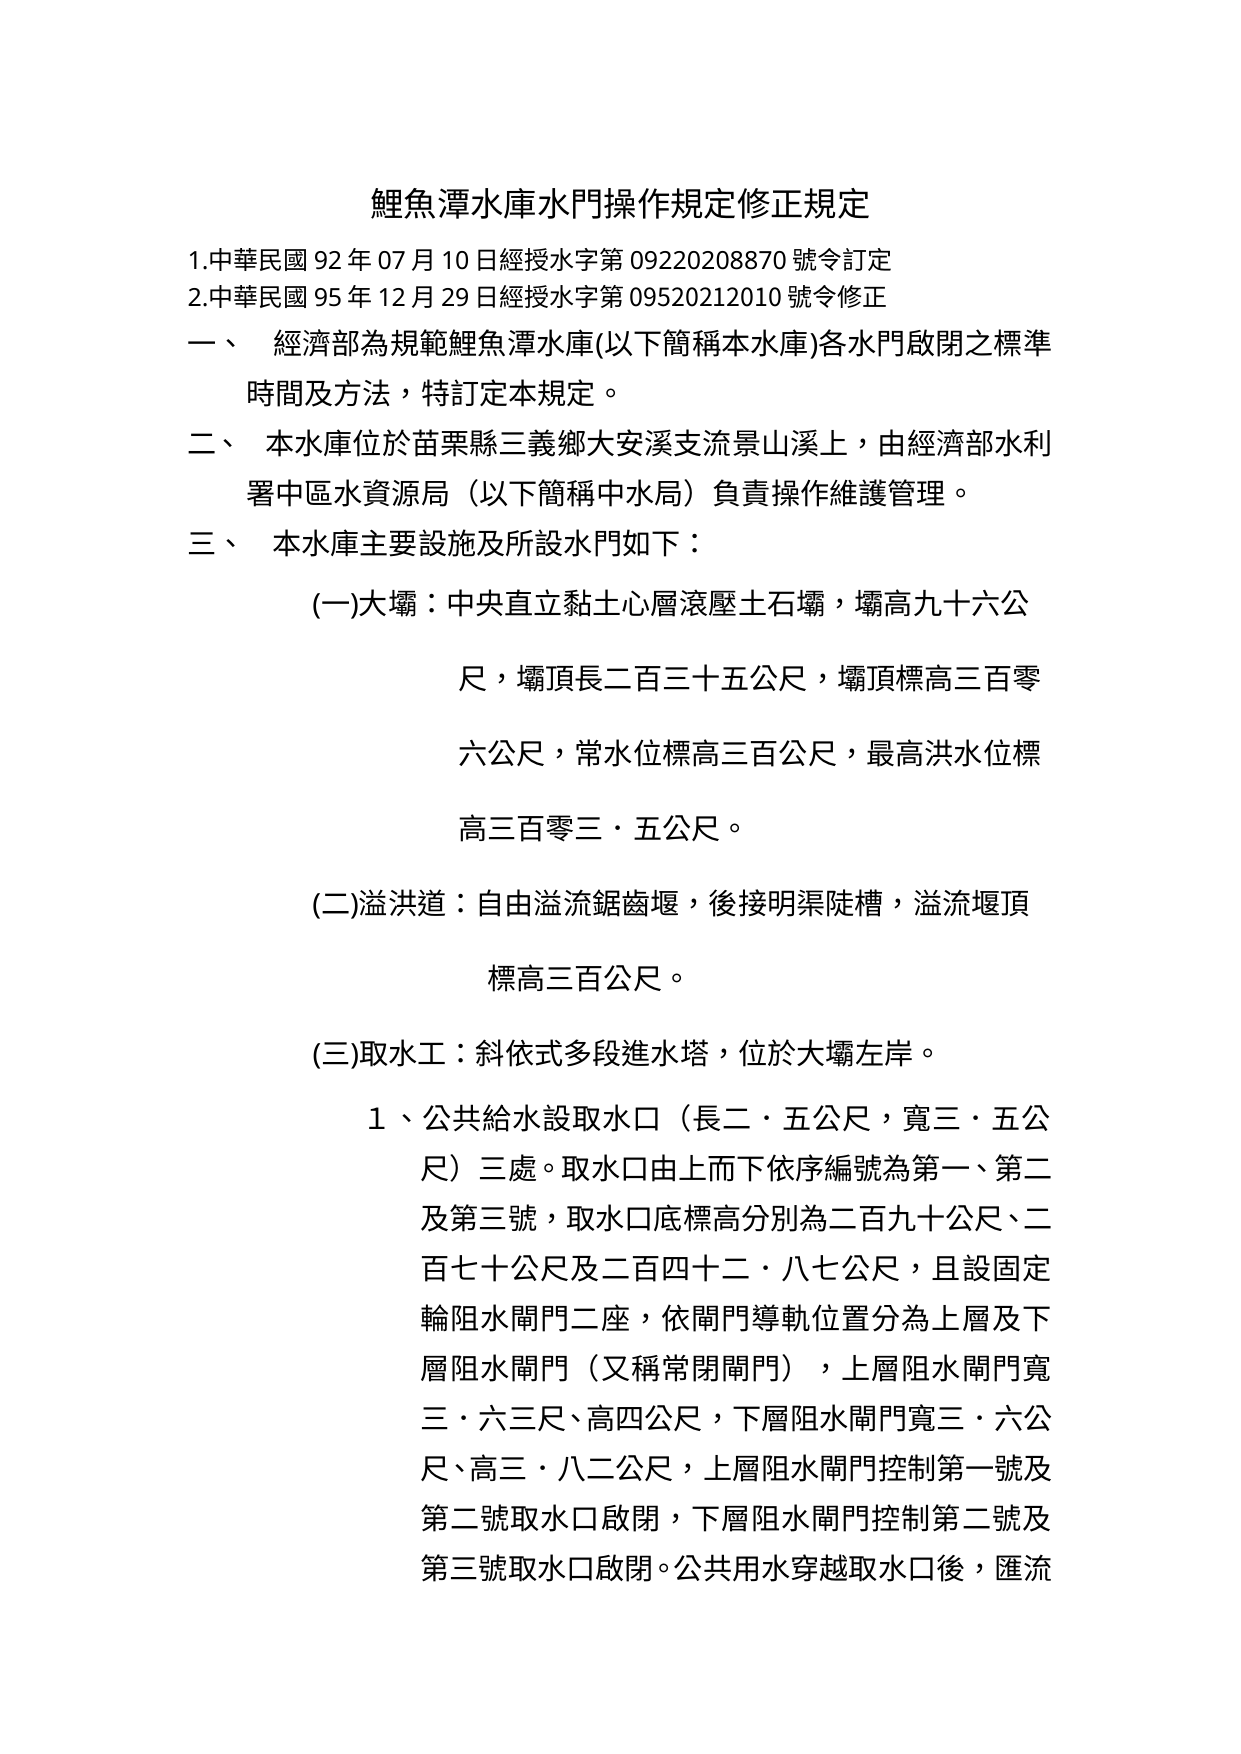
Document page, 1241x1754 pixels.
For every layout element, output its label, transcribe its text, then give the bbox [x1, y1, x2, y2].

text 一、 經濟部為規範鯉魚潭水庫(以下簡稱本水庫)各水門啟閉之標準時間及方法，特訂定本規定。 [187, 314, 1053, 414]
text 三、 本水庫主要設施及所設水門如下： [187, 514, 1053, 564]
text １、公共給水設取水口（長二．五公尺，寬三．五公尺）三處。取水口由上而下依序編號為第一、第二及第三號，取水口底標高分別為二百九十公尺、二百七十公尺及二百四十二．八七公尺，且設固定輪阻水閘門二座，依閘門導軌位置分為上層及下層阻水閘門（又稱常閉閘門），上層阻水閘門寬三．六三尺、高四公尺，下層阻水閘門寬三．六公尺、高三．八二公尺，上層阻水閘門控制第一號及第二號取水口啟閉，下層阻水閘門控制第二號及第三號取水口啟閉。公共用水穿越取水口後，匯流 [362, 1089, 1053, 1589]
text 二、 本水庫位於苗栗縣三義鄉大安溪支流景山溪上，由經濟部水利署中區水資源局（以下簡稱中水局）負責操作維護管理。 [187, 414, 1053, 514]
text (三)取水工：斜依式多段進水塔，位於大壩左岸。 [283, 1014, 1053, 1089]
text 鯉魚潭水庫水門操作規定修正規定 [187, 164, 1053, 239]
text (二)溢洪道：自由溢流鋸齒堰，後接明渠陡槽，溢流堰頂標高三百公尺。 [312, 864, 1053, 1014]
text (一)大壩：中央直立黏土心層滾壓土石壩，壩高九十六公尺，壩頂長二百三十五公尺，壩頂標高三百零六公尺，常水位標高三百公尺，最高洪水位標高三百零三．五公尺。 [312, 564, 1053, 864]
text 2.中華民國95年12月29日經授水字第09520212010號令修正 [187, 277, 1053, 314]
text 1.中華民國92年07月10日經授水字第09220208870號令訂定 [187, 239, 1053, 277]
